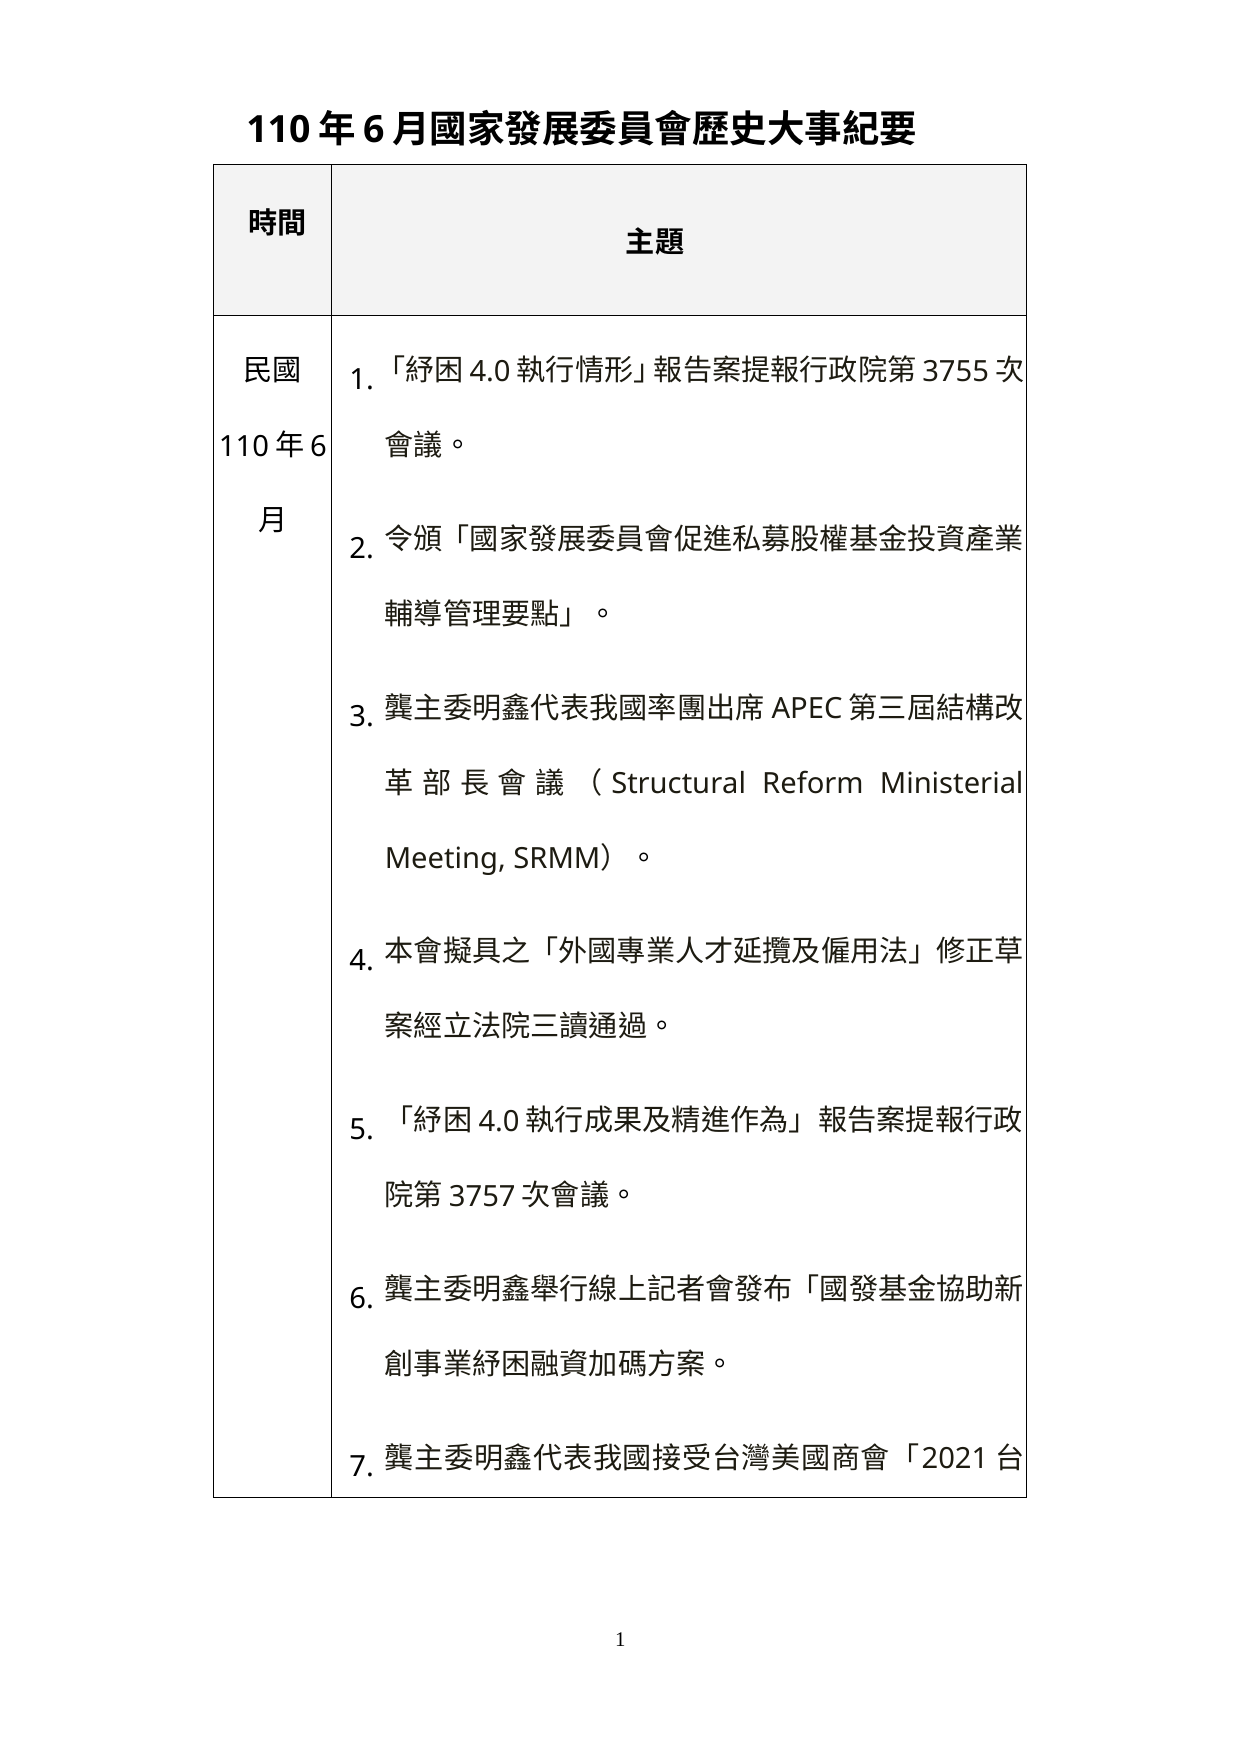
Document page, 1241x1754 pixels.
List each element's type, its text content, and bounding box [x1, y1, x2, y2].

table_cell 「紓困4.0執行情形」報告案提報行政院第3755次會議。 令頒「國家發展委員會促進私募股權基金投資產業輔導管理要點」。 龔主委明鑫代表我國率團出席APEC第三屆結構改革部長會議（Structural Reform Ministerial Meeting, SRMM）。 本會擬具之「外國專業人才延攬及僱用法」修正草案經立法院三讀通過。 「紓困4.0執行成果及精進作為」報告案提報行政院第3757次會議。 龔主委明鑫舉行線上記者會發布「國發基金協助新創事業紓困融資加碼方案。 龔主委明鑫代表我國接受台灣美國商會「2021台灣白皮書」。 召開本會第87次委員會議(實體及視訊方式)。 [332, 316, 1026, 1497]
table_header 主題 [332, 165, 1026, 315]
table_header 時間 [214, 165, 331, 315]
text 110年6月國家發展委員會歷史大事紀要 [187, 89, 1053, 164]
table_cell 民國110年6月 [214, 316, 331, 1497]
